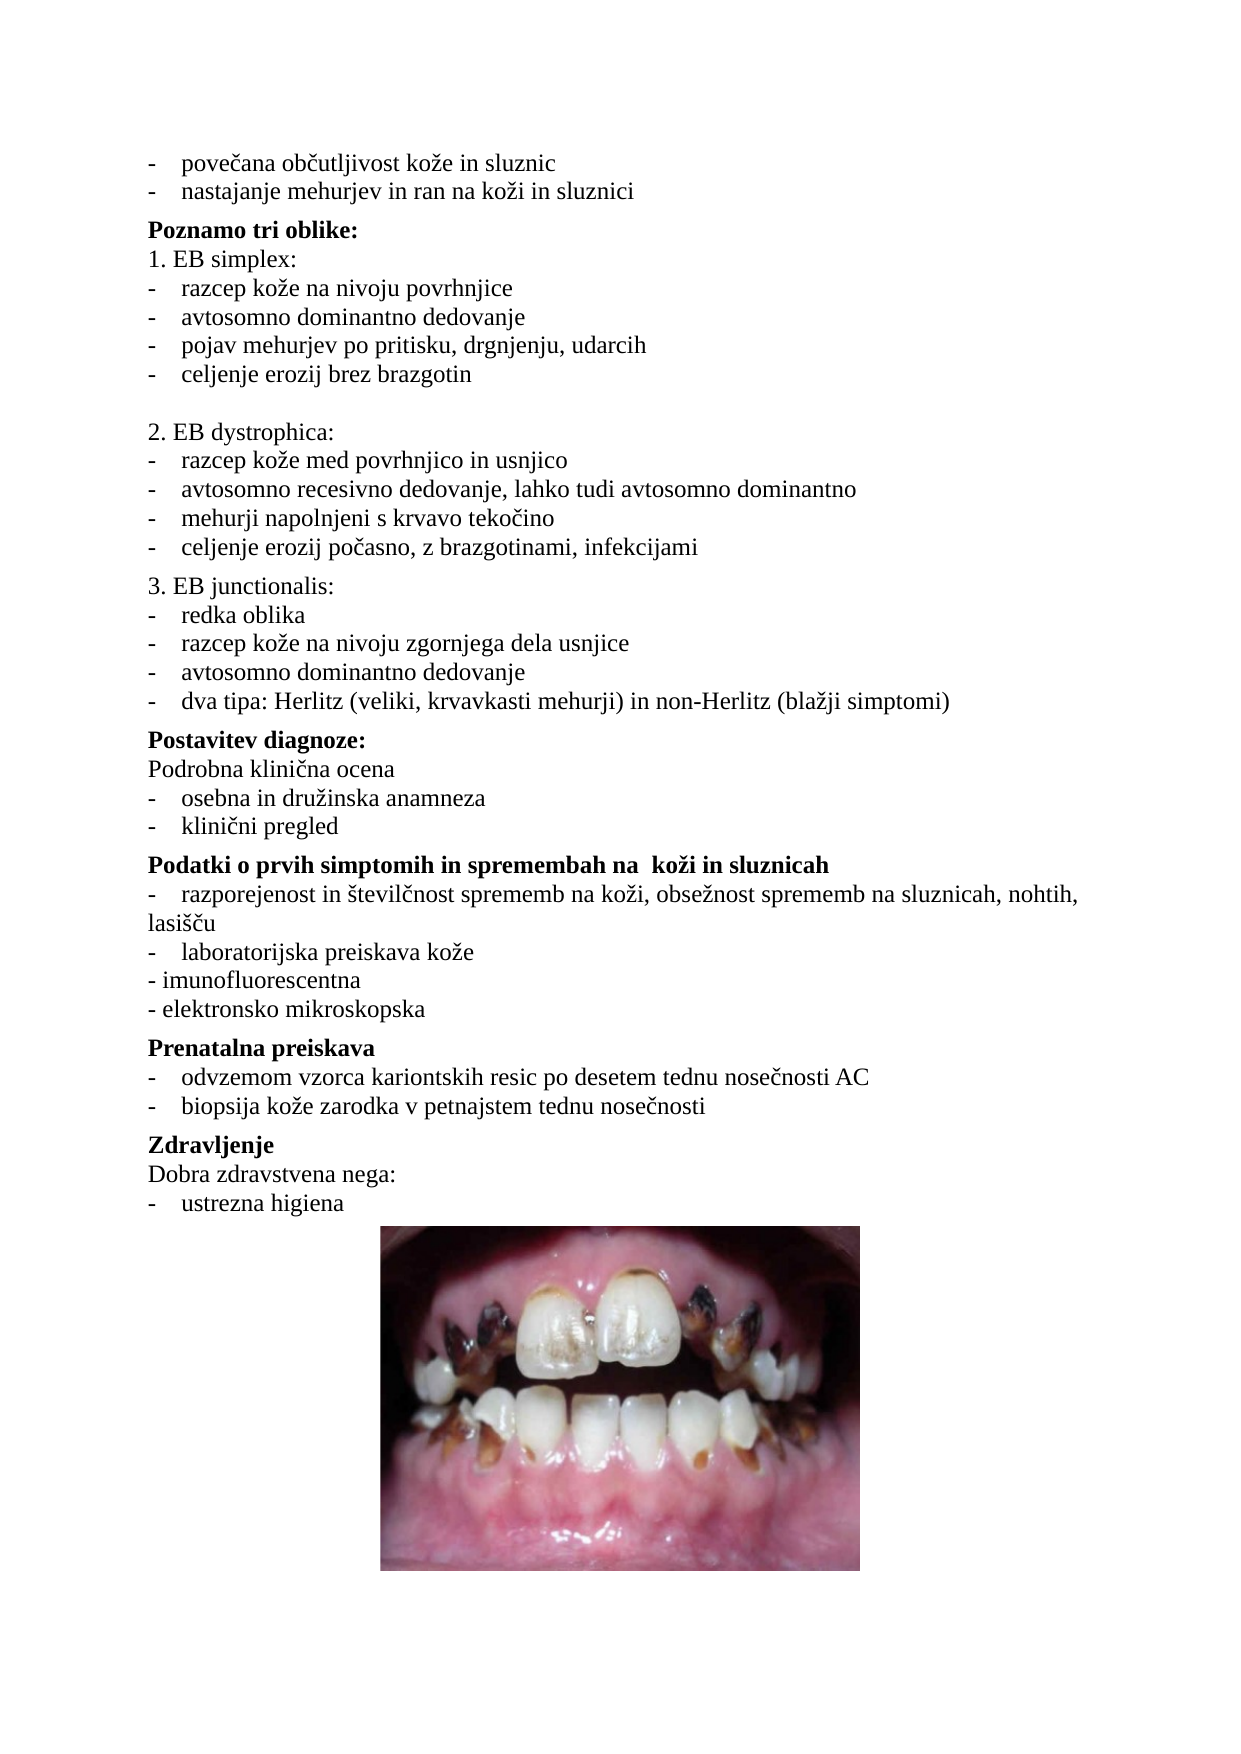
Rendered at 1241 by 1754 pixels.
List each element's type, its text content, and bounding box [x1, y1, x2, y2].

text Podatki o prvih simptomih in spremembah na koži in sluznicah - razporejenost in številčnost sprememb na koži, obsežnost sprememb na sluznicah, nohtih, lasišču - laboratorijska preiskava kože - imunofluorescentna - elektronsko mikroskopska [148, 851, 1093, 1023]
text Poznamo tri oblike: 1. EB simplex: - razcep kože na nivoju povrhnjice - avtosomno dominantno dedovanje - pojav mehurjev po pritisku, drgnjenju, udarcih - celjenje erozij brez brazgotin 2. EB dystrophica: - razcep kože med povrhnjico in usnjico - avtosomno recesivno dedovanje, lahko tudi avtosomno dominantno - mehurji napolnjeni s krvavo tekočino - celjenje erozij počasno, z brazgotinami, infekcijami [148, 216, 1093, 561]
text - povečana občutljivost kože in sluznic - nastajanje mehurjev in ran na koži in sluznici [148, 148, 1093, 205]
text Zdravljenje Dobra zdravstvena nega: - ustrezna higiena [148, 1130, 1093, 1216]
text Prenatalna preiskava - odvzemom vzorca kariontskih resic po desetem tednu nosečnosti AC - biopsija kože zarodka v petnajstem tednu nosečnosti [148, 1033, 1093, 1120]
text Postavitev diagnoze: Podrobna klinična ocena - osebna in družinska anamneza - klinični pregled [148, 725, 1093, 840]
picture [380, 1226, 860, 1571]
text 3. EB junctionalis: - redka oblika - razcep kože na nivoju zgornjega dela usnjice - avtosomno dominantno dedovanje - dva tipa: Herlitz (veliki, krvavkasti mehurji) in non-Herlitz (blažji simptomi) [148, 571, 1093, 715]
